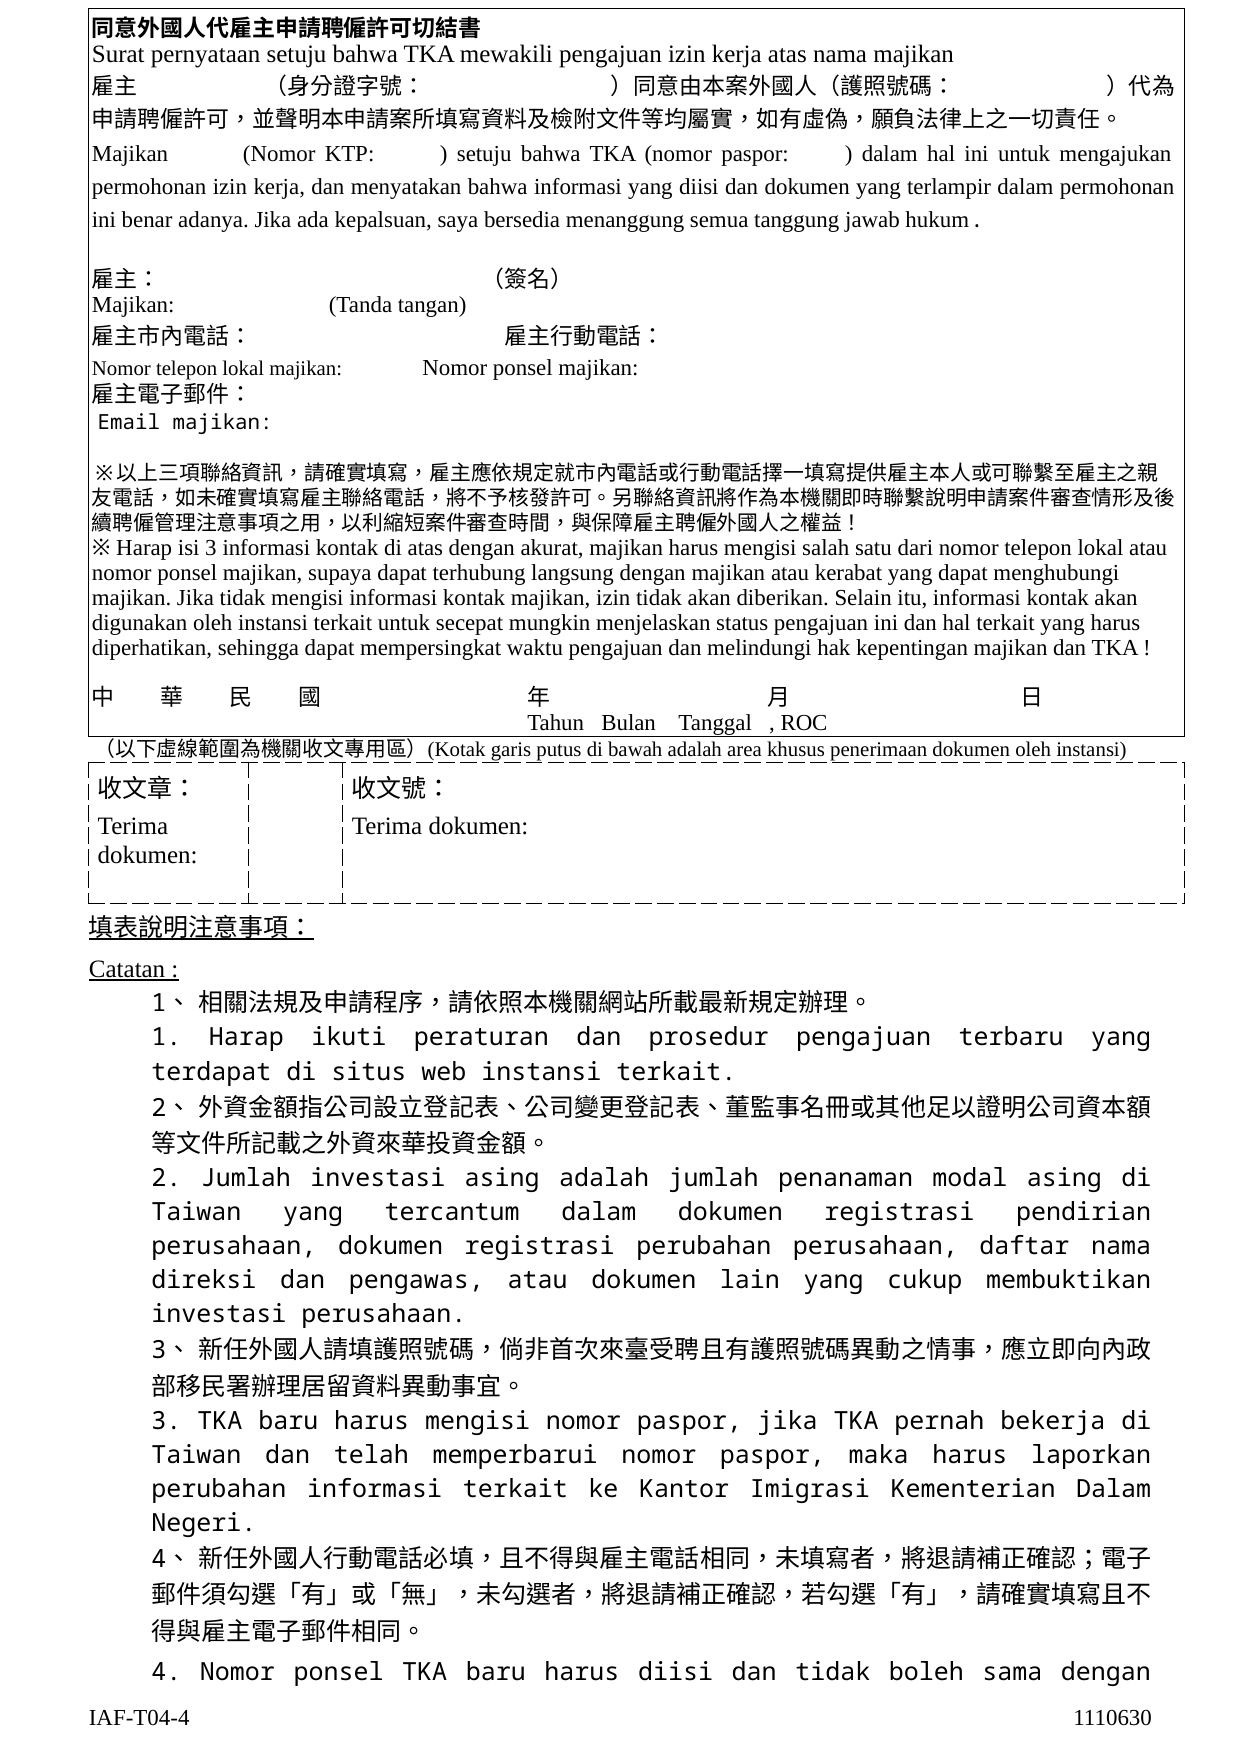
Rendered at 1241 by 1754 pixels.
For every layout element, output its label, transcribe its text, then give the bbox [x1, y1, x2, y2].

text 1. Harap ikuti peraturan dan prosedur pengajuan terbaru yang terdapat di situs web instansi terkait. [151, 1019, 1152, 1087]
table_cell 同意外國人代雇主申請聘僱許可切結書 Surat pernyataan setuju bahwa TKA mewakili pengajuan izin kerja atas nama majikan 雇主 （身分證字號： ）同意由本案外國人（護照號碼： ）代為申請聘僱許可，並聲明本申請案所填寫資料及檢附文件等均屬實，如有虛偽，願負法律上之一切責任。 Majikan (Nomor KTP: ) setuju bahwa TKA (nomor paspor: ) dalam hal ini untuk mengajukan permohonan izin kerja, dan menyatakan bahwa informasi yang diisi dan dokumen yang terlampir dalam permohonan ini benar adanya. Jika ada kepalsuan, saya bersedia menanggung semua tanggung jawab hukum. 雇主： （簽名） Majikan: (Tanda tangan) 雇主市內電話： 雇主行動電話： Nomor telepon lokal majikan: Nomor ponsel majikan: 雇主電子郵件： Email majikan: ※以上三項聯絡資訊，請確實填寫，雇主應依規定就市內電話或行動電話擇一填寫提供雇主本人或可聯繫至雇主之親友電話，如未確實填寫雇主聯絡電話，將不予核發許可。另聯絡資訊將作為本機關即時聯繫說明申請案件審查情形及後續聘僱管理注意事項之用，以利縮短案件審查時間，與保障雇主聘僱外國人之權益！ ※ Harap isi 3 informasi kontak di atas dengan akurat, majikan harus mengisi salah satu dari nomor telepon lokal atau nomor ponsel majikan, supaya dapat terhubung langsung dengan majikan atau kerabat yang dapat menghubungi majikan. Jika tidak mengisi informasi kontak majikan, izin tidak akan diberikan. Selain itu, informasi kontak akan digunakan oleh instansi terkait untuk secepat mungkin menjelaskan status pengajuan ini dan hal terkait yang harus diperhatikan, sehingga dapat mempersingkat waktu pengajuan dan melindungi hak kepentingan majikan dan TKA ! 中 華 民 國 年 月 日 Tahun Bulan Tanggal , ROC [89, 9, 1184, 736]
table_cell （以下虛線範圍為機關收文專用區）(Kotak garis putus di bawah adalah area khusus penerimaan dokumen oleh instansi) [89, 737, 1184, 762]
text 填表說明注意事項： [89, 904, 1152, 943]
list 新任外國人請填護照號碼，倘非首次來臺受聘且有護照號碼異動之情事，應立即向內政部移民署辦理居留資料異動事宜。 [151, 1330, 1152, 1402]
text Catatan : [89, 943, 1152, 983]
table_cell 收文章： Terima dokumen: [89, 762, 248, 903]
table_cell [249, 762, 343, 903]
table_cell 收文號： Terima dokumen: [343, 762, 1184, 903]
text 4. Nomor ponsel TKA baru harus diisi dan tidak boleh sama dengan [151, 1654, 1152, 1688]
list 相關法規及申請程序，請依照本機關網站所載最新規定辦理。 [151, 983, 1152, 1019]
text 3. TKA baru harus mengisi nomor paspor, jika TKA pernah bekerja di Taiwan dan telah memperbarui nomor paspor, maka harus laporkan perubahan informasi terkait ke Kantor Imigrasi Kementerian Dalam Negeri. [151, 1402, 1152, 1539]
text 2. Jumlah investasi asing adalah jumlah penanaman modal asing di Taiwan yang tercantum dalam dokumen registrasi pendirian perusahaan, dokumen registrasi perubahan perusahaan, daftar nama direksi dan pengawas, atau dokumen lain yang cukup membuktikan investasi perusahaan. [151, 1160, 1152, 1330]
list 外資金額指公司設立登記表、公司變更登記表、董監事名冊或其他足以證明公司資本額等文件所記載之外資來華投資金額。 [151, 1087, 1152, 1160]
list 新任外國人行動電話必填，且不得與雇主電話相同，未填寫者，將退請補正確認；電子郵件須勾選「有」或「無」，未勾選者，將退請補正確認，若勾選「有」，請確實填寫且不得與雇主電子郵件相同。 [151, 1539, 1152, 1647]
